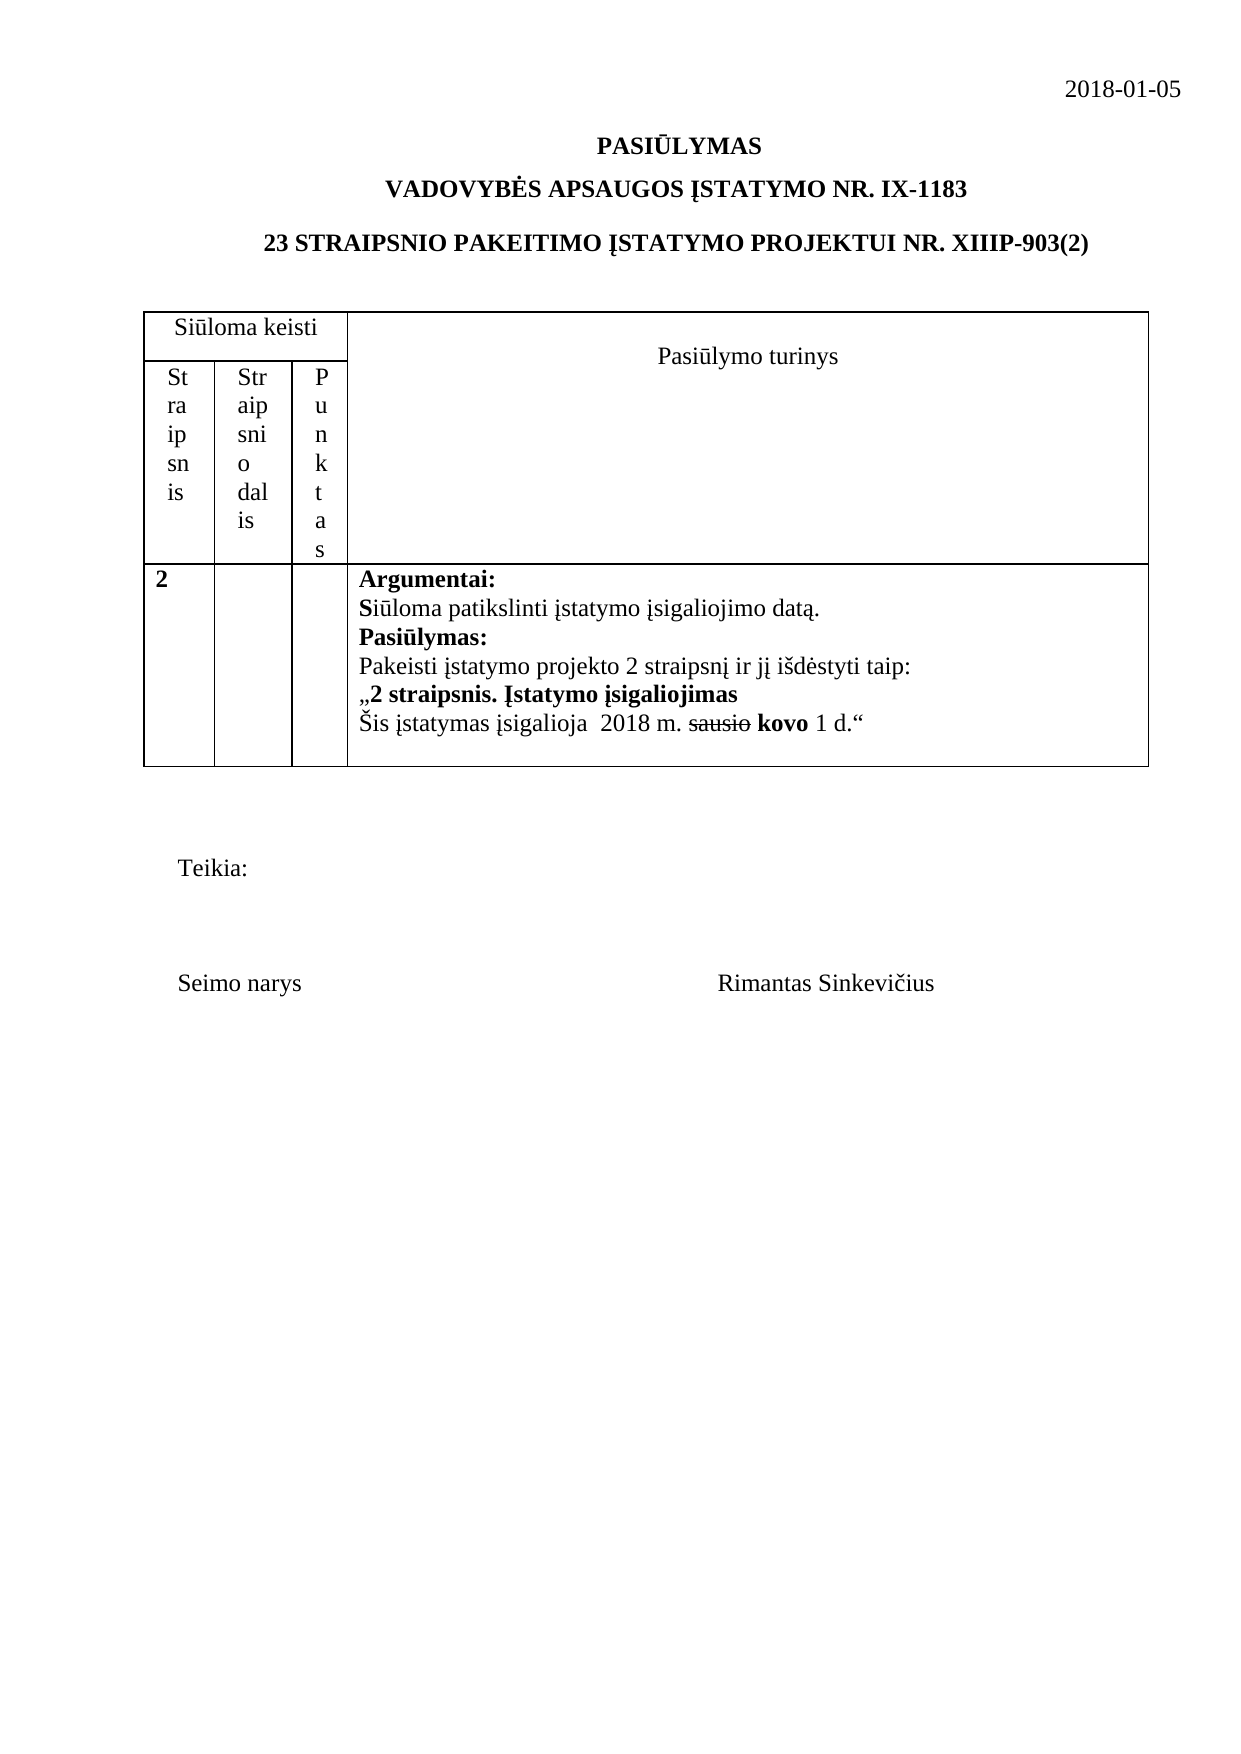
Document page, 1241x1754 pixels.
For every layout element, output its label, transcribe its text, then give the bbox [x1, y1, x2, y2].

table_header Pasiūlymo turinys [348, 313, 1148, 563]
table_header Siūloma keisti [145, 313, 347, 360]
text VADOVYBĖS APSAUGOS ĮSTATYMO NR. IX-1183 [177, 174, 1181, 203]
table_cell Straipsnis [145, 362, 214, 563]
table_cell Straipsnio dalis [215, 362, 291, 563]
table_cell Punktas [293, 362, 347, 563]
text Teikia: [177, 853, 1181, 882]
table_cell 2 [145, 565, 214, 766]
text Seimo narys Rimantas Sinkevičius [177, 968, 1181, 997]
text PasiūlymaS [177, 131, 1181, 160]
table_cell [215, 565, 291, 766]
text 23 STRAIPSNIO PAKEITIMO ĮSTATYMO PROJEKTUI NR. XIIIP-903(2) [177, 228, 1181, 257]
table_cell Argumentai: Siūloma patikslinti įstatymo įsigaliojimo datą. Pasiūlymas: Pakeisti įstatymo projekto 2 straipsnį ir jį išdėstyti taip: „2 straipsnis. Įstatymo įsigaliojimas Šis įstatymas įsigalioja 2018 m. sausio kovo 1 d.“ [348, 565, 1148, 766]
text 2018-01-05 [177, 74, 1181, 103]
table_cell [293, 565, 347, 766]
